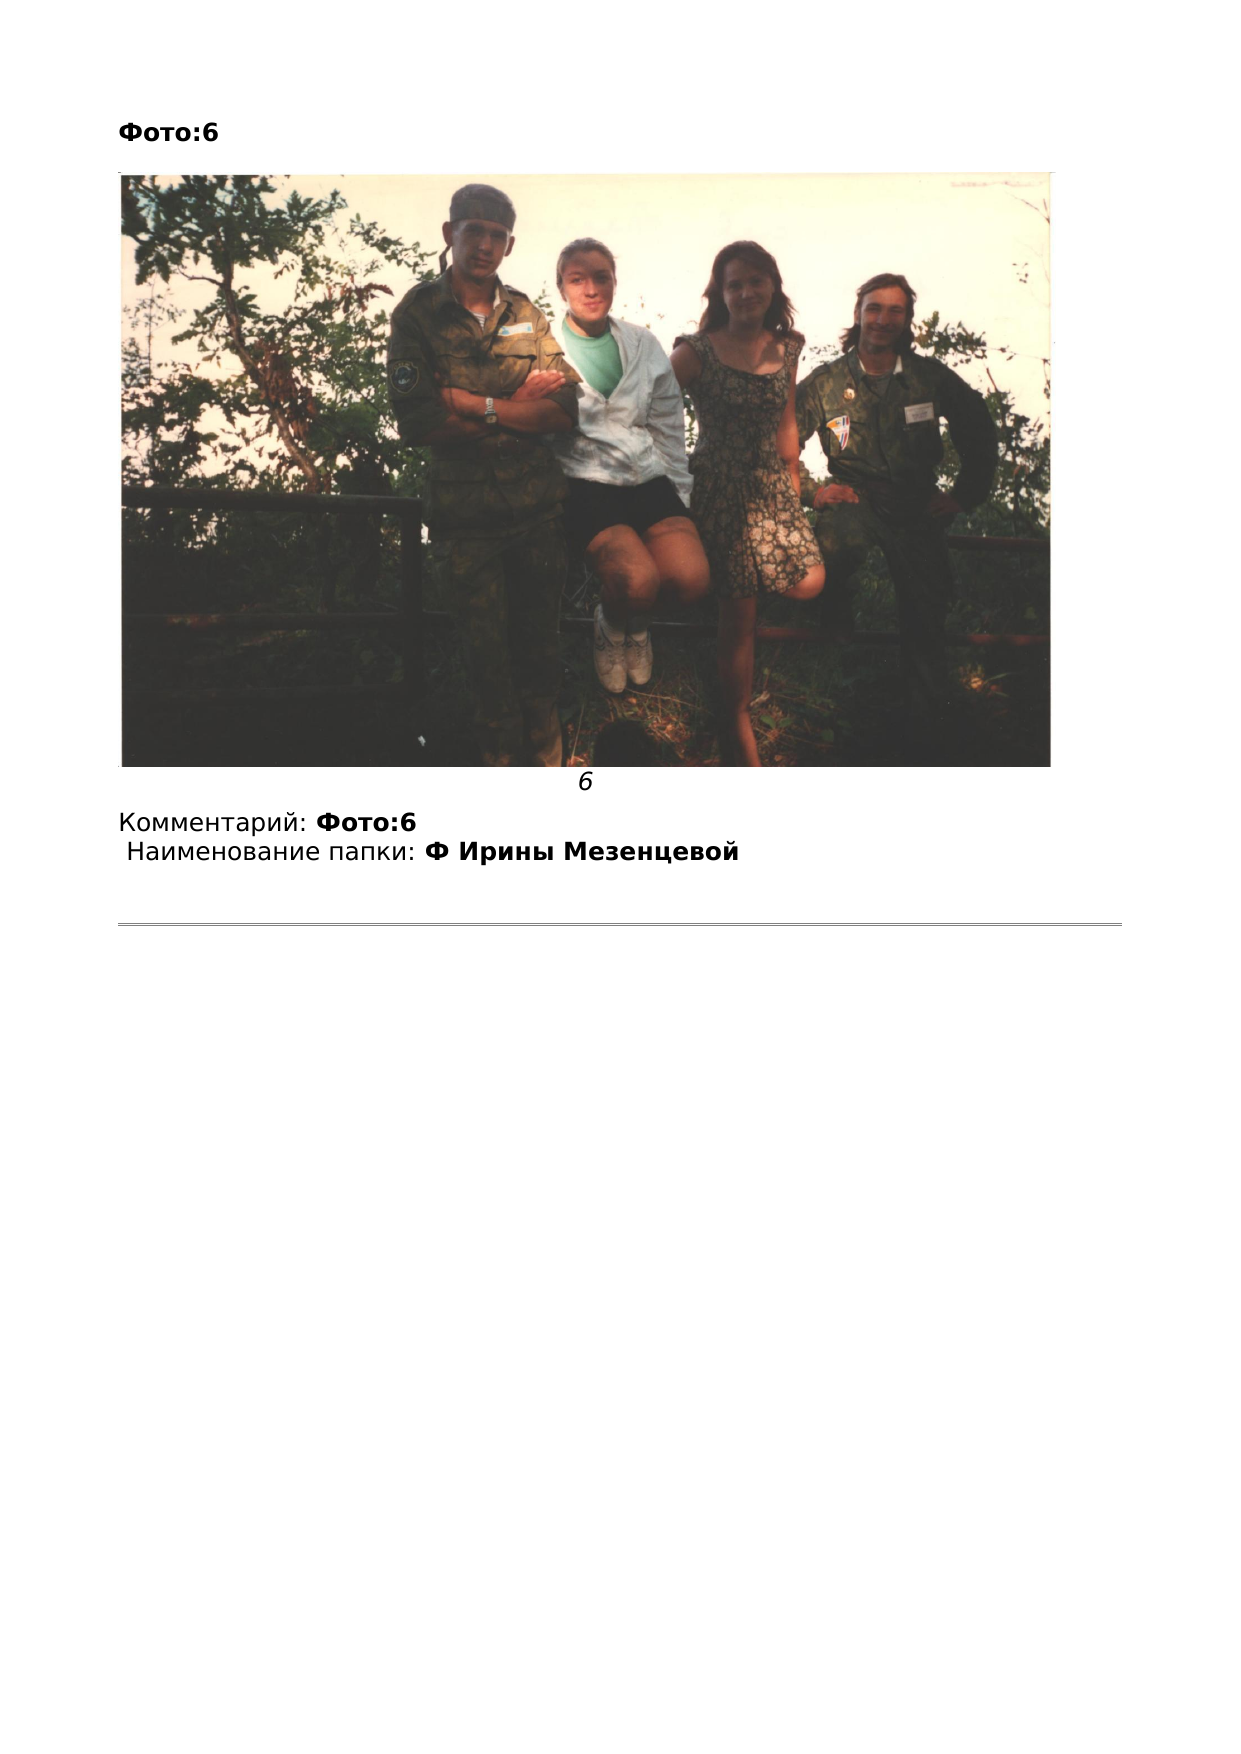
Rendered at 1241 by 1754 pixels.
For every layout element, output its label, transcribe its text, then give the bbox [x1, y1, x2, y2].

text 6 [118, 767, 1056, 796]
picture [118, 172, 1056, 767]
text Комментарий: Фото:6 Наименование папки: Ф Ирины Мезенцевой [118, 808, 1122, 896]
subtitle Фото:6 [118, 118, 1122, 147]
